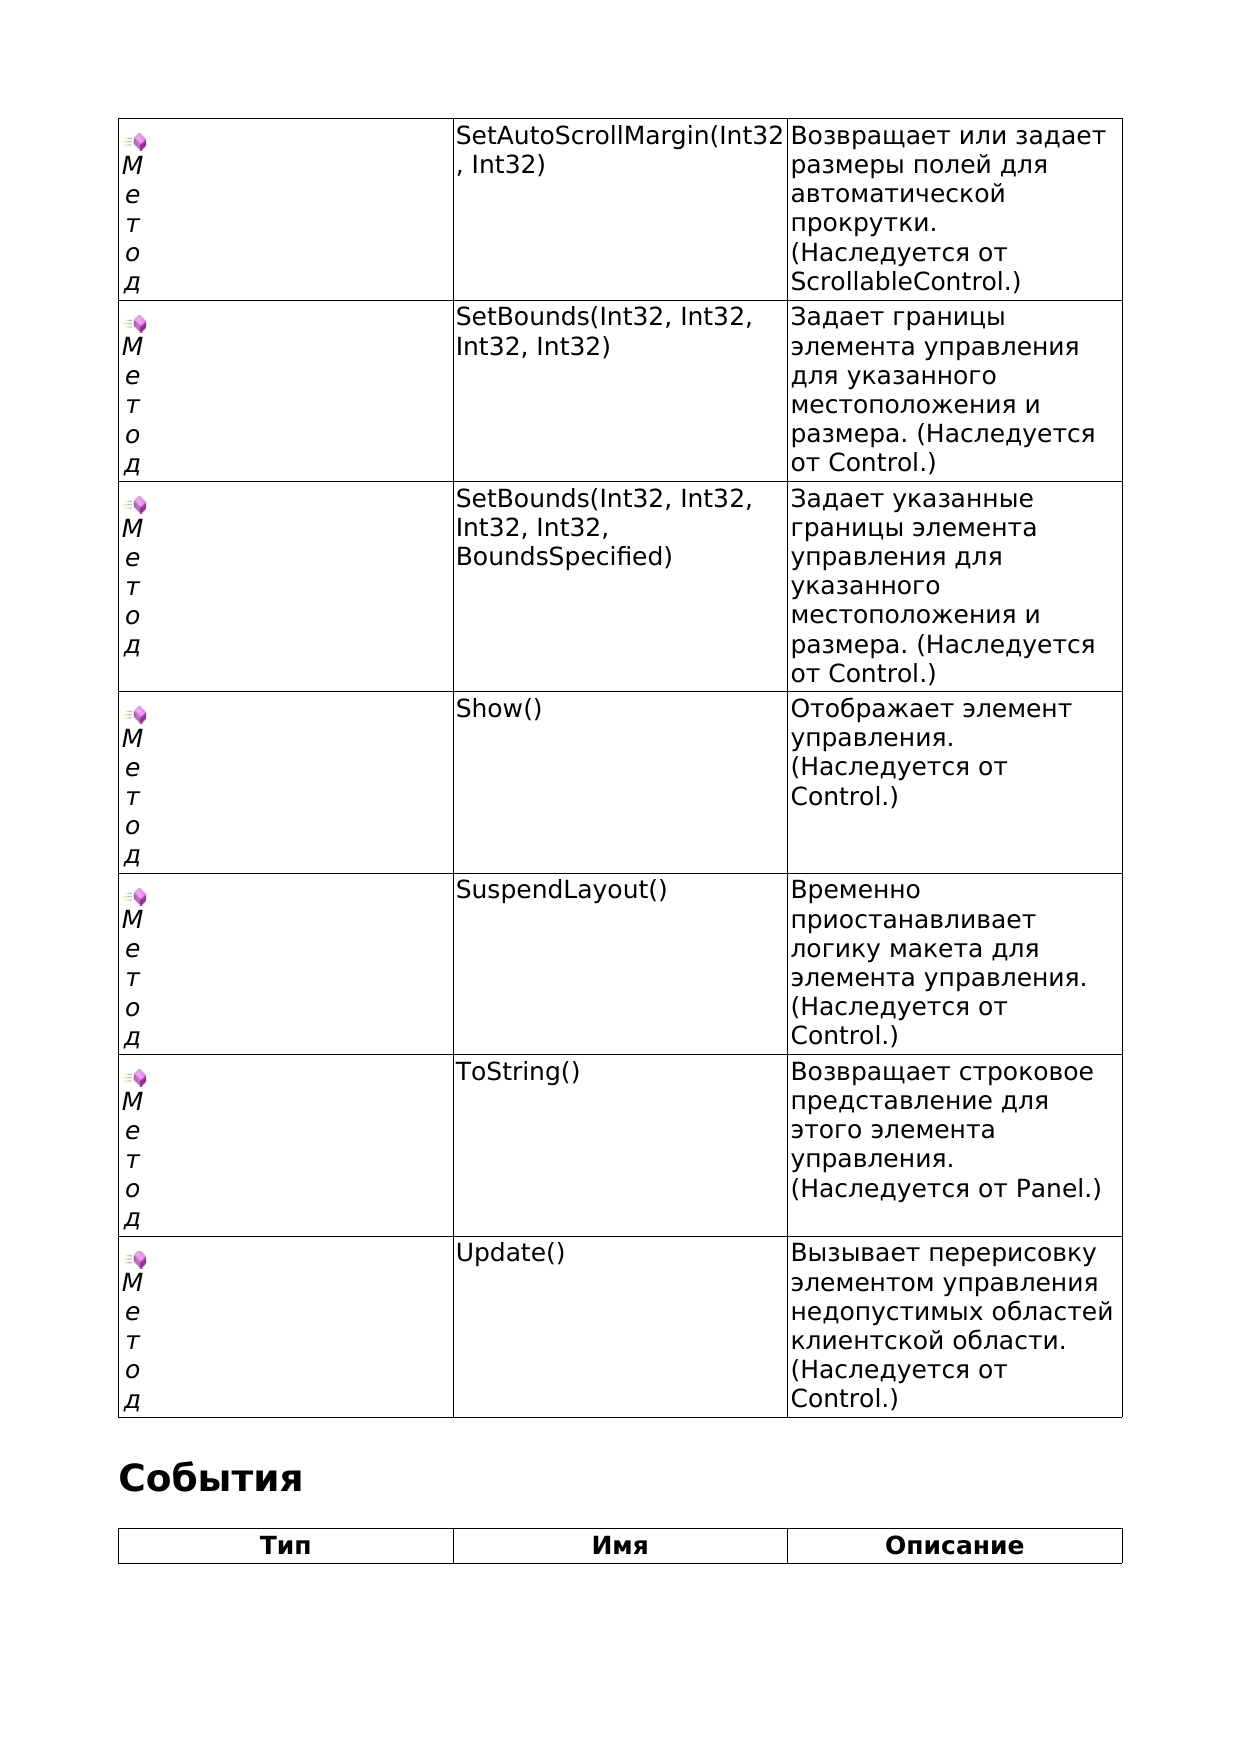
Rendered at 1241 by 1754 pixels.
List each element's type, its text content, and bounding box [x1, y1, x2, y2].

table_cell Задает указанные границы элемента управления для указанного местоположения и размера. (Наследуется от Control.) [788, 482, 1122, 691]
table_cell SuspendLayout() [454, 874, 787, 1054]
table_cell [119, 874, 453, 1054]
table_cell ToString() [454, 1055, 787, 1236]
table_cell [119, 482, 453, 691]
table_cell Update() [454, 1237, 787, 1417]
table_header Описание [788, 1529, 1122, 1563]
table_cell Временно приостанавливает логику макета для элемента управления. (Наследуется от Control.) [788, 874, 1122, 1054]
table_header Имя [454, 1529, 787, 1563]
table_cell Вызывает перерисовку элементом управления недопустимых областей клиентской области. (Наследуется от Control.) [788, 1237, 1122, 1417]
picture [121, 888, 147, 906]
table_cell SetBounds(Int32, Int32, Int32, Int32) [454, 301, 787, 481]
table_cell SetBounds(Int32, Int32, Int32, Int32, BoundsSpecified) [454, 482, 787, 691]
picture [121, 1069, 147, 1087]
picture [121, 1251, 147, 1269]
picture [121, 315, 147, 333]
picture [121, 133, 147, 151]
table_cell [119, 692, 453, 873]
table_cell [119, 301, 453, 481]
picture [121, 496, 147, 514]
table_cell [119, 1237, 453, 1417]
table_cell Возвращает или задает размеры полей для автоматической прокрутки. (Наследуется от ScrollableControl.) [788, 119, 1122, 299]
table_cell [119, 1055, 453, 1236]
table_cell SetAutoScrollMargin(Int32, Int32) [454, 119, 787, 299]
table_header Тип [119, 1529, 453, 1563]
table_cell Возвращает строковое представление для этого элемента управления. (Наследуется от Panel.) [788, 1055, 1122, 1236]
picture [121, 706, 147, 724]
subtitle События [118, 1457, 1122, 1501]
table_cell Отображает элемент управления. (Наследуется от Control.) [788, 692, 1122, 873]
table_cell Задает границы элемента управления для указанного местоположения и размера. (Наследуется от Control.) [788, 301, 1122, 481]
table_cell Show() [454, 692, 787, 873]
table_cell [119, 119, 453, 299]
